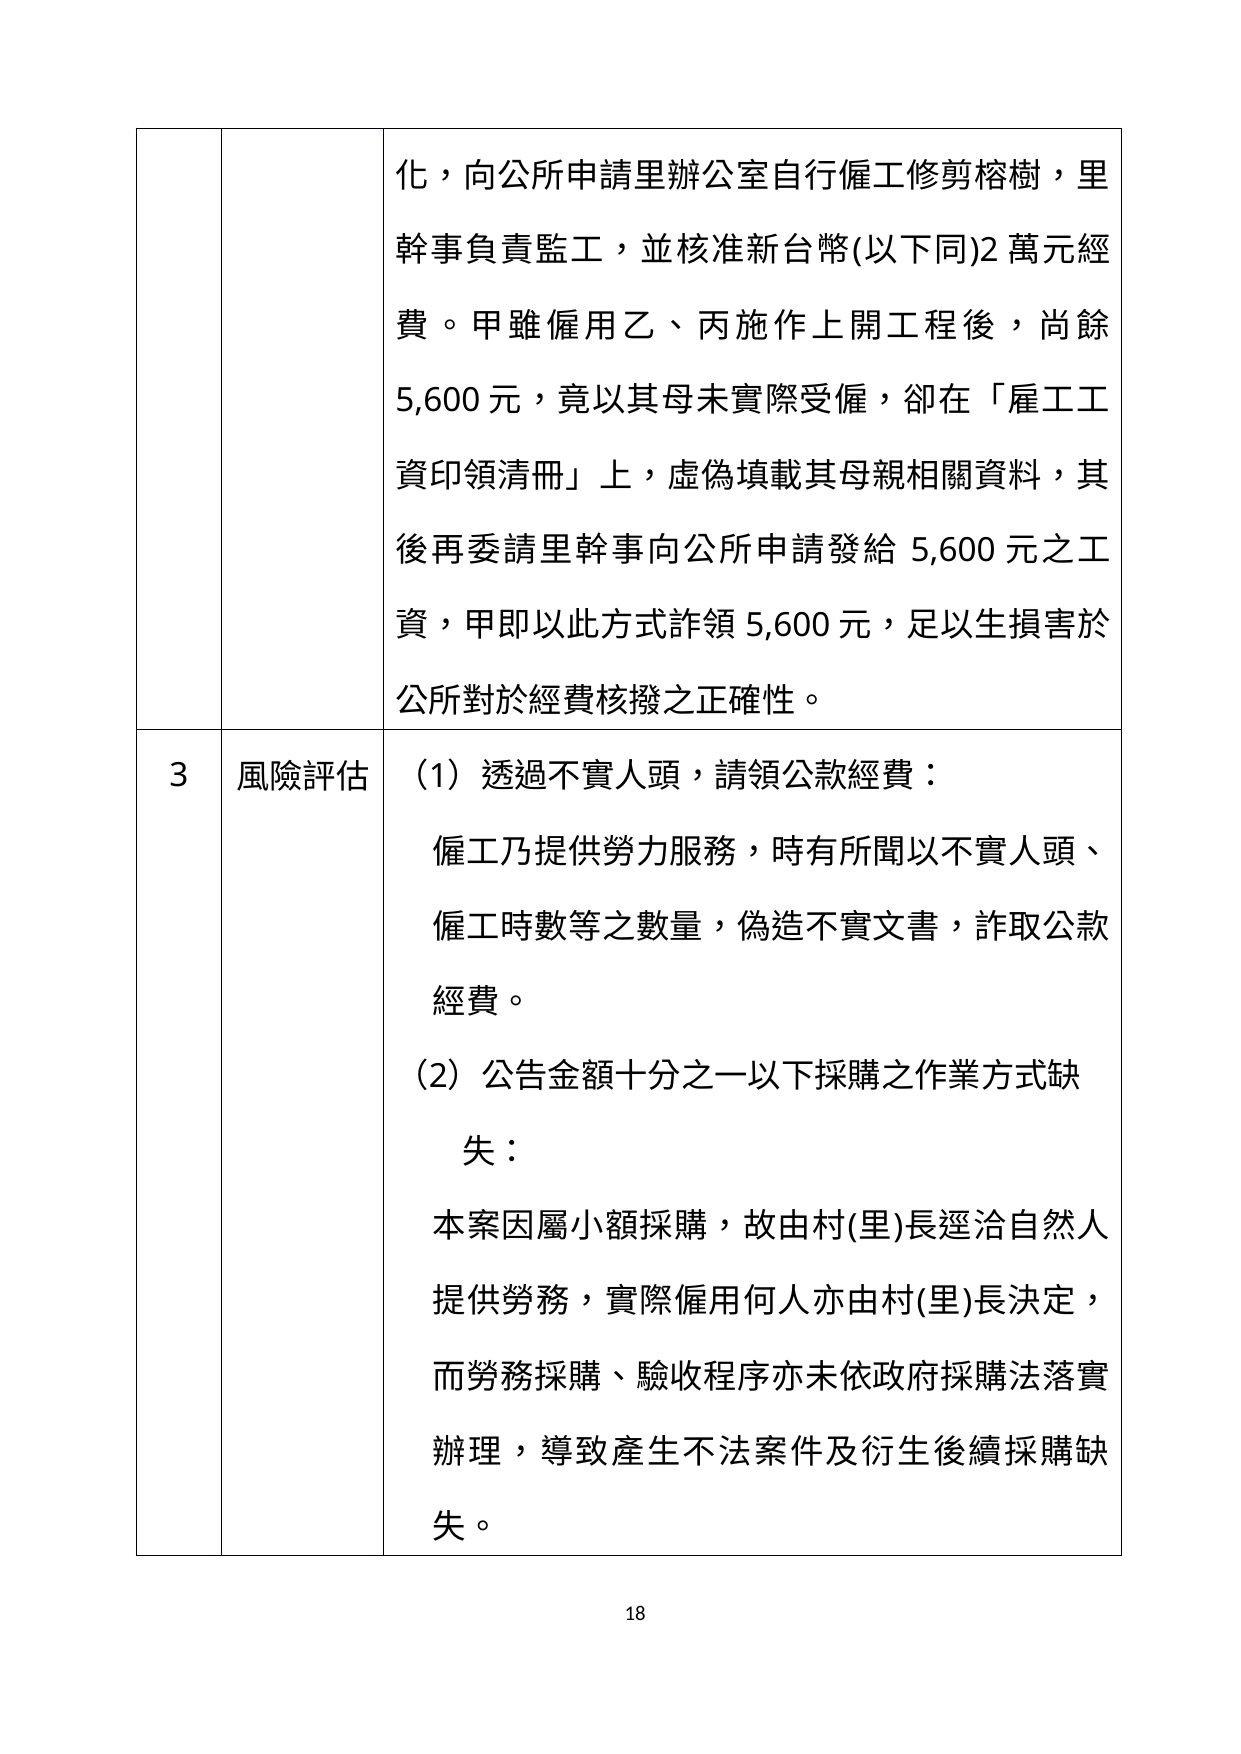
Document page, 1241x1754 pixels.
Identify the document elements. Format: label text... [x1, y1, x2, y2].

table_cell 化，向公所申請里辦公室自行僱工修剪榕樹，里幹事負責監工，並核准新台幣(以下同)2萬元經費。甲雖僱用乙、丙施作上開工程後，尚餘 5,600元，竟以其母未實際受僱，卻在「雇工工資印領清冊」上，虛偽填載其母親相關資料，其後再委請里幹事向公所申請發給 5,600元之工資，甲即以此方式詐領 5,600元，足以生損害於公所對於經費核撥之正確性。 [384, 129, 1121, 729]
table_cell 風險評估 [222, 730, 383, 1555]
table_cell 3 [137, 730, 221, 1555]
table_cell [222, 129, 383, 729]
table_cell [137, 129, 221, 729]
table_cell （1）透過不實人頭，請領公款經費： 僱工乃提供勞力服務，時有所聞以不實人頭、僱工時數等之數量，偽造不實文書，詐取公款經費。 （2）公告金額十分之一以下採購之作業方式缺失： 本案因屬小額採購，故由村(里)長逕洽自然人提供勞務，實際僱用何人亦由村(里)長決定，而勞務採購、驗收程序亦未依政府採購法落實辦理，導致產生不法案件及衍生後續採購缺失。 [384, 730, 1121, 1555]
